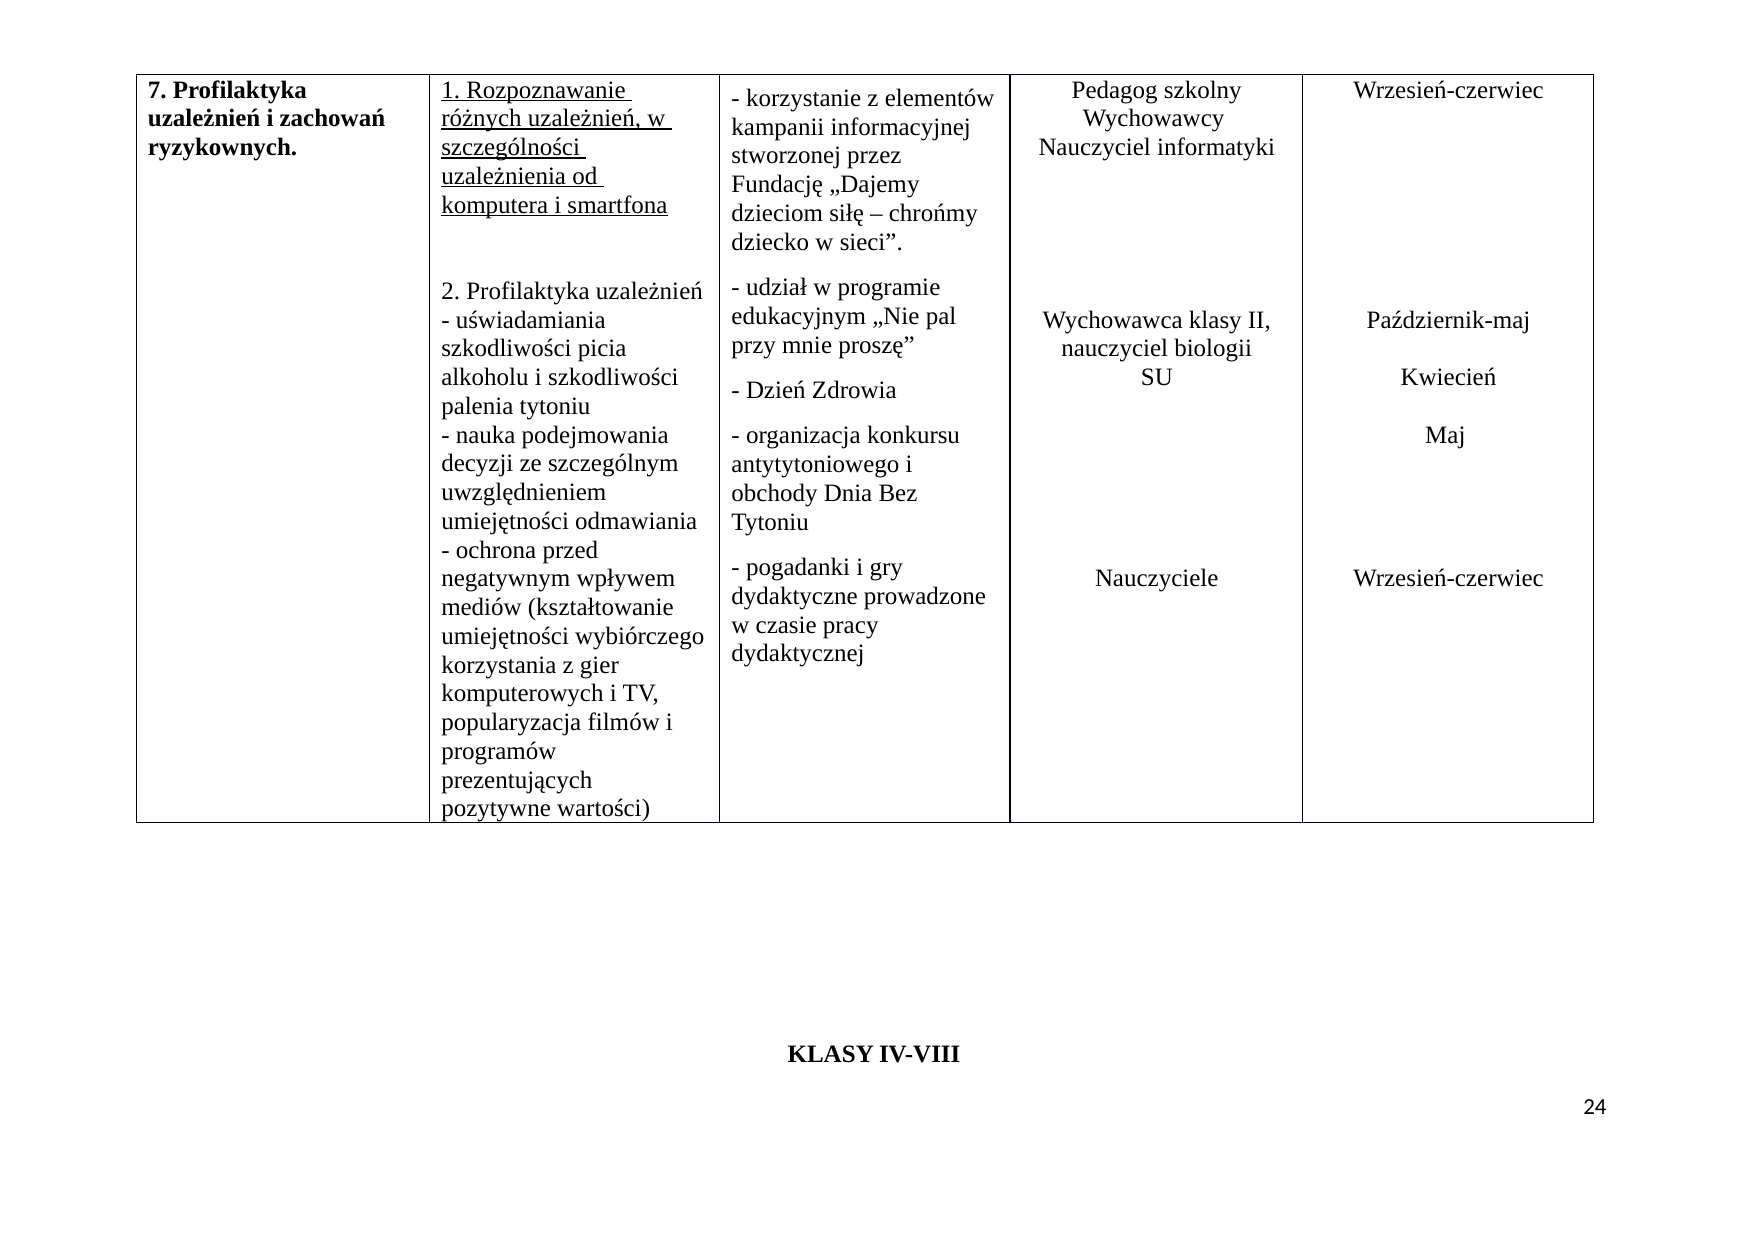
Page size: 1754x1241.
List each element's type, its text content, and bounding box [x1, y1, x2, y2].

table_cell 7. Profilaktyka uzależnień i zachowań ryzykownych. [137, 75, 429, 822]
text KLASY IV-VIII [148, 1039, 1606, 1067]
table_cell 1. Rozpoznawanie różnych uzależnień, w szczególności uzależnienia od komputera i smartfona 2. Profilaktyka uzależnień - uświadamiania szkodliwości picia alkoholu i szkodliwości palenia tytoniu - nauka podejmowania decyzji ze szczególnym uwzględnieniem umiejętności odmawiania - ochrona przed negatywnym wpływem mediów (kształtowanie umiejętności wybiórczego korzystania z gier komputerowych i TV, popularyzacja filmów i programów prezentujących pozytywne wartości) [430, 75, 719, 822]
table_cell Wrzesień-czerwiec Październik-maj Kwiecień Maj Wrzesień-czerwiec [1303, 75, 1593, 822]
table_cell - korzystanie z elementów kampanii informacyjnej stworzonej przez Fundację „Dajemy dzieciom siłę – chrońmy dziecko w sieci”. - udział w programie edukacyjnym „Nie pal przy mnie proszę” - Dzień Zdrowia - organizacja konkursu antytytoniowego i obchody Dnia Bez Tytoniu - pogadanki i gry dydaktyczne prowadzone w czasie pracy dydaktycznej [720, 75, 1009, 822]
table_cell Pedagog szkolny Wychowawcy Nauczyciel informatyki Wychowawca klasy II, nauczyciel biologii SU Nauczyciele [1011, 75, 1302, 822]
